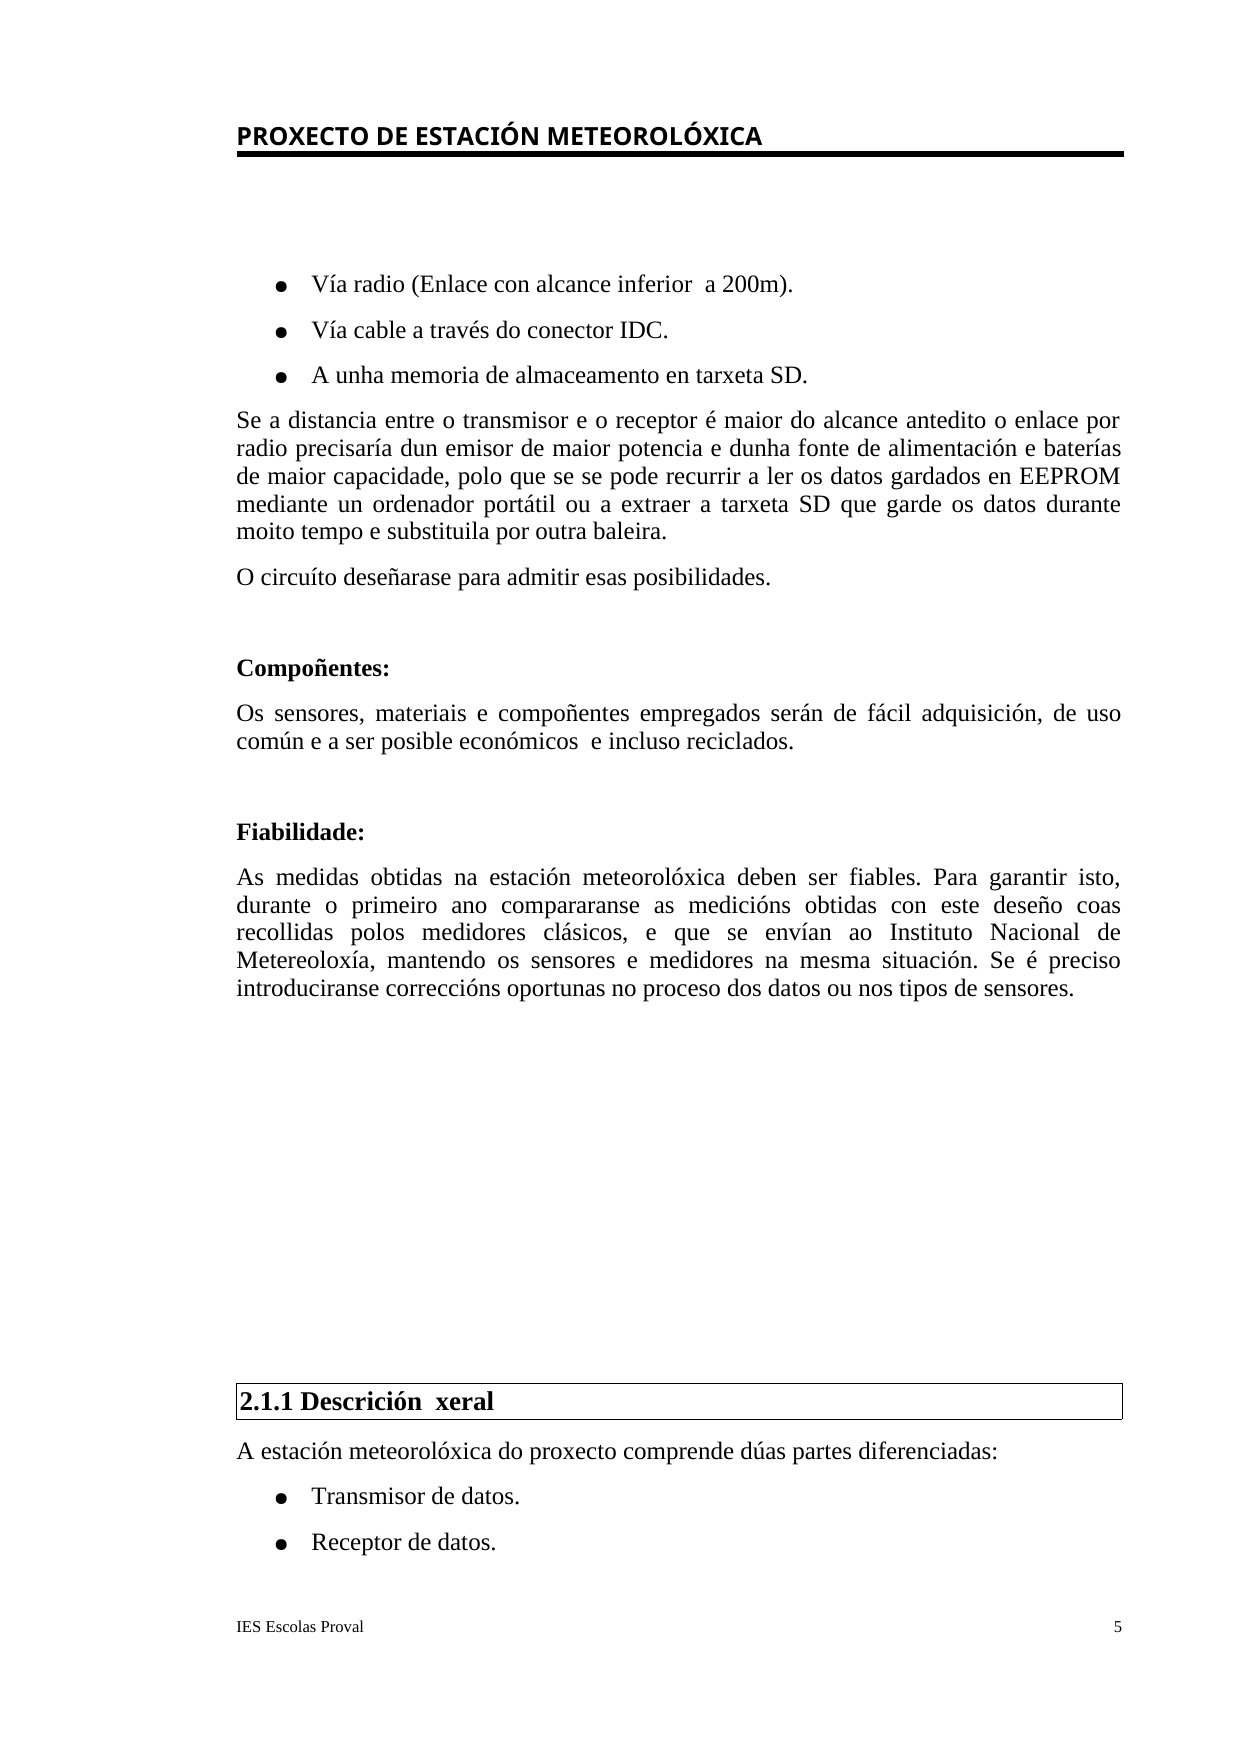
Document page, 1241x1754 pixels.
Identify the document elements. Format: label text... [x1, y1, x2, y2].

list Vía radio (Enlace con alcance inferior a 200m). [274, 270, 1122, 298]
text O circuíto deseñarase para admitir esas posibilidades. [236, 563, 1122, 591]
list Vía cable a través do conector IDC. [274, 316, 1122, 343]
list A unha memoria de almaceamento en tarxeta SD. [274, 361, 1122, 389]
text A estación meteorolóxica do proxecto comprende dúas partes diferenciadas: [236, 1437, 1122, 1465]
text As medidas obtidas na estación meteorolóxica deben ser fiables. Para garantir isto, durante o primeiro ano compararanse as medicións obtidas con este deseño coas recollidas polos medidores clásicos, e que se envían ao Instituto Nacional de Metereoloxía, mantendo os sensores e medidores na mesma situación. Se é preciso introduciranse correccións oportunas no proceso dos datos ou nos tipos de sensores. [236, 863, 1122, 1002]
text Fiabilidade: [236, 818, 1122, 845]
text Se a distancia entre o transmisor e o receptor é maior do alcance antedito o enlace por radio precisaría dun emisor de maior potencia e dunha fonte de alimentación e baterías de maior capacidade, polo que se se pode recurrir a ler os datos gardados en EEPROM mediante un ordenador portátil ou a extraer a tarxeta SD que garde os datos durante moito tempo e substituila por outra baleira. [236, 407, 1122, 545]
list Transmisor de datos. [274, 1482, 1122, 1510]
text 2.1.1 Descrición xeral [237, 1384, 1122, 1419]
list Receptor de datos. [274, 1528, 1122, 1556]
text Os sensores, materiais e compoñentes empregados serán de fácil adquisición, de uso común e a ser posible económicos e incluso reciclados. [236, 699, 1122, 754]
text Compoñentes: [236, 654, 1122, 681]
